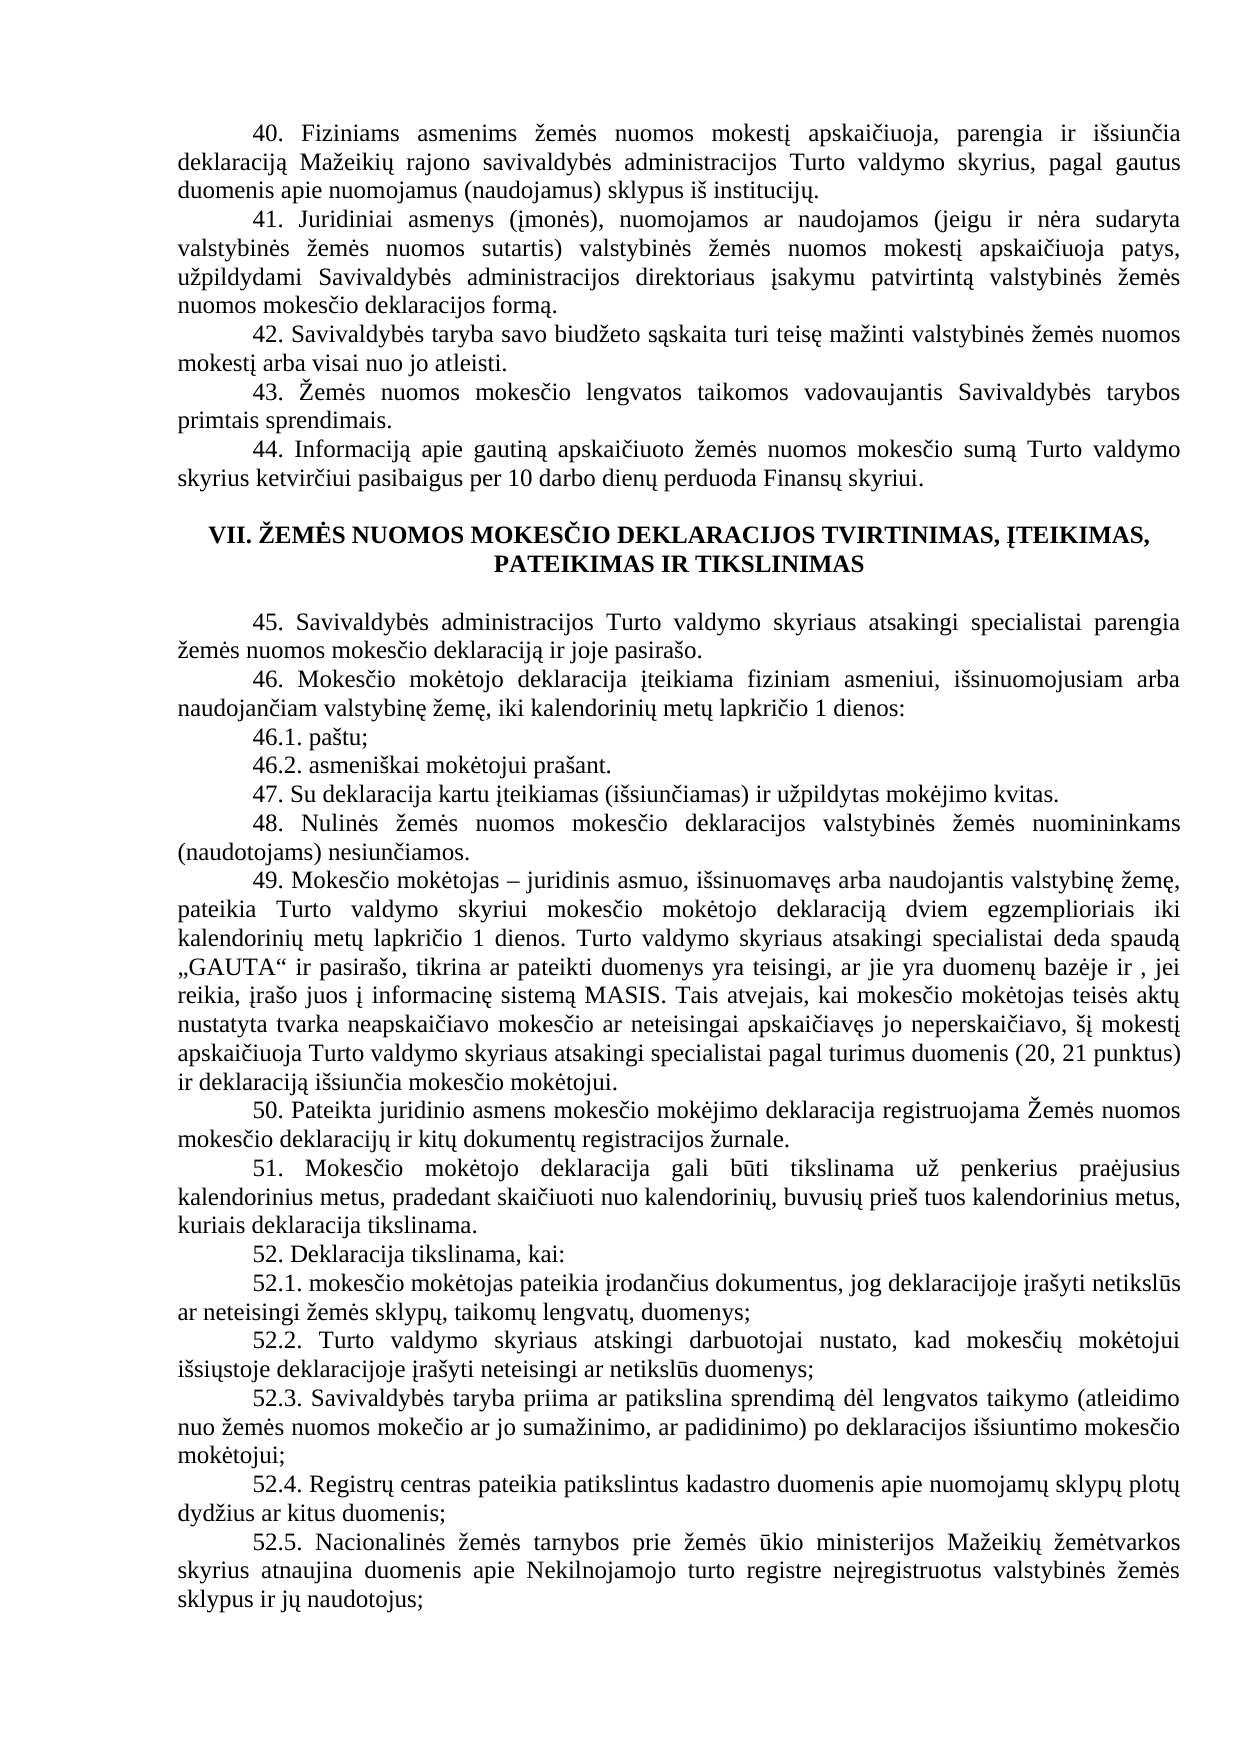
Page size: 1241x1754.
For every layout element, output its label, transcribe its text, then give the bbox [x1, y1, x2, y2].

text 52.4. Registrų centras pateikia patikslintus kadastro duomenis apie nuomojamų sklypų plotų dydžius ar kitus duomenis; [177, 1469, 1181, 1527]
text 41. Juridiniai asmenys (įmonės), nuomojamos ar naudojamos (jeigu ir nėra sudaryta valstybinės žemės nuomos sutartis) valstybinės žemės nuomos mokestį apskaičiuoja patys, užpildydami Savivaldybės administracijos direktoriaus įsakymu patvirtintą valstybinės žemės nuomos mokesčio deklaracijos formą. [177, 204, 1181, 319]
text 46. Mokesčio mokėtojo deklaracija įteikiama fiziniam asmeniui, išsinuomojusiam arba naudojančiam valstybinę žemę, iki kalendorinių metų lapkričio 1 dienos: [177, 664, 1181, 722]
text 52. Deklaracija tikslinama, kai: [177, 1239, 1181, 1268]
text 46.1. paštu; [177, 722, 1181, 751]
text 50. Pateikta juridinio asmens mokesčio mokėjimo deklaracija registruojama Žemės nuomos mokesčio deklaracijų ir kitų dokumentų registracijos žurnale. [177, 1096, 1181, 1153]
text 43. Žemės nuomos mokesčio lengvatos taikomos vadovaujantis Savivaldybės tarybos primtais sprendimais. [177, 377, 1181, 434]
text 46.2. asmeniškai mokėtojui prašant. [177, 751, 1181, 779]
text 49. Mokesčio mokėtojas – juridinis asmuo, išsinuomavęs arba naudojantis valstybinę žemę, pateikia Turto valdymo skyriui mokesčio mokėtojo deklaraciją dviem egzemplioriais iki kalendorinių metų lapkričio 1 dienos. Turto valdymo skyriaus atsakingi specialistai deda spaudą „GAUTA“ ir pasirašo, tikrina ar pateikti duomenys yra teisingi, ar jie yra duomenų bazėje ir , jei reikia, įrašo juos į informacinę sistemą MASIS. Tais atvejais, kai mokesčio mokėtojas teisės aktų nustatyta tvarka neapskaičiavo mokesčio ar neteisingai apskaičiavęs jo neperskaičiavo, šį mokestį apskaičiuoja Turto valdymo skyriaus atsakingi specialistai pagal turimus duomenis (20, 21 punktus) ir deklaraciją išsiunčia mokesčio mokėtojui. [177, 866, 1181, 1096]
text 48. Nulinės žemės nuomos mokesčio deklaracijos valstybinės žemės nuomininkams (naudotojams) nesiunčiamos. [177, 808, 1181, 866]
text 45. Savivaldybės administracijos Turto valdymo skyriaus atsakingi specialistai parengia žemės nuomos mokesčio deklaraciją ir joje pasirašo. [177, 607, 1181, 664]
text 52.5. Nacionalinės žemės tarnybos prie žemės ūkio ministerijos Mažeikių žemėtvarkos skyrius atnaujina duomenis apie Nekilnojamojo turto registre neįregistruotus valstybinės žemės sklypus ir jų naudotojus; [177, 1527, 1181, 1613]
text 44. Informaciją apie gautiną apskaičiuoto žemės nuomos mokesčio sumą Turto valdymo skyrius ketvirčiui pasibaigus per 10 darbo dienų perduoda Finansų skyriui. [177, 434, 1181, 492]
text 52.1. mokesčio mokėtojas pateikia įrodančius dokumentus, jog deklaracijoje įrašyti netikslūs ar neteisingi žemės sklypų, taikomų lengvatų, duomenys; [177, 1268, 1181, 1326]
text 52.3. Savivaldybės taryba priima ar patikslina sprendimą dėl lengvatos taikymo (atleidimo nuo žemės nuomos mokečio ar jo sumažinimo, ar padidinimo) po deklaracijos išsiuntimo mokesčio mokėtojui; [177, 1383, 1181, 1469]
text 42. Savivaldybės taryba savo biudžeto sąskaita turi teisę mažinti valstybinės žemės nuomos mokestį arba visai nuo jo atleisti. [177, 319, 1181, 377]
text 51. Mokesčio mokėtojo deklaracija gali būti tikslinama už penkerius praėjusius kalendorinius metus, pradedant skaičiuoti nuo kalendorinių, buvusių prieš tuos kalendorinius metus, kuriais deklaracija tikslinama. [177, 1153, 1181, 1239]
text 40. Fiziniams asmenims žemės nuomos mokestį apskaičiuoja, parengia ir išsiunčia deklaraciją Mažeikių rajono savivaldybės administracijos Turto valdymo skyrius, pagal gautus duomenis apie nuomojamus (naudojamus) sklypus iš institucijų. [177, 118, 1181, 204]
text 47. Su deklaracija kartu įteikiamas (išsiunčiamas) ir užpildytas mokėjimo kvitas. [177, 779, 1181, 808]
text 52.2. Turto valdymo skyriaus atskingi darbuotojai nustato, kad mokesčių mokėtojui išsiųstoje deklaracijoje įrašyti neteisingi ar netikslūs duomenys; [177, 1326, 1181, 1383]
text VII. ŽEMĖS NUOMOS MOKESČIO DEKLARACIJOS TVIRTINIMAS, ĮTEIKIMAS, PATEIKIMAS IR TIKSLINIMAS [177, 521, 1181, 578]
